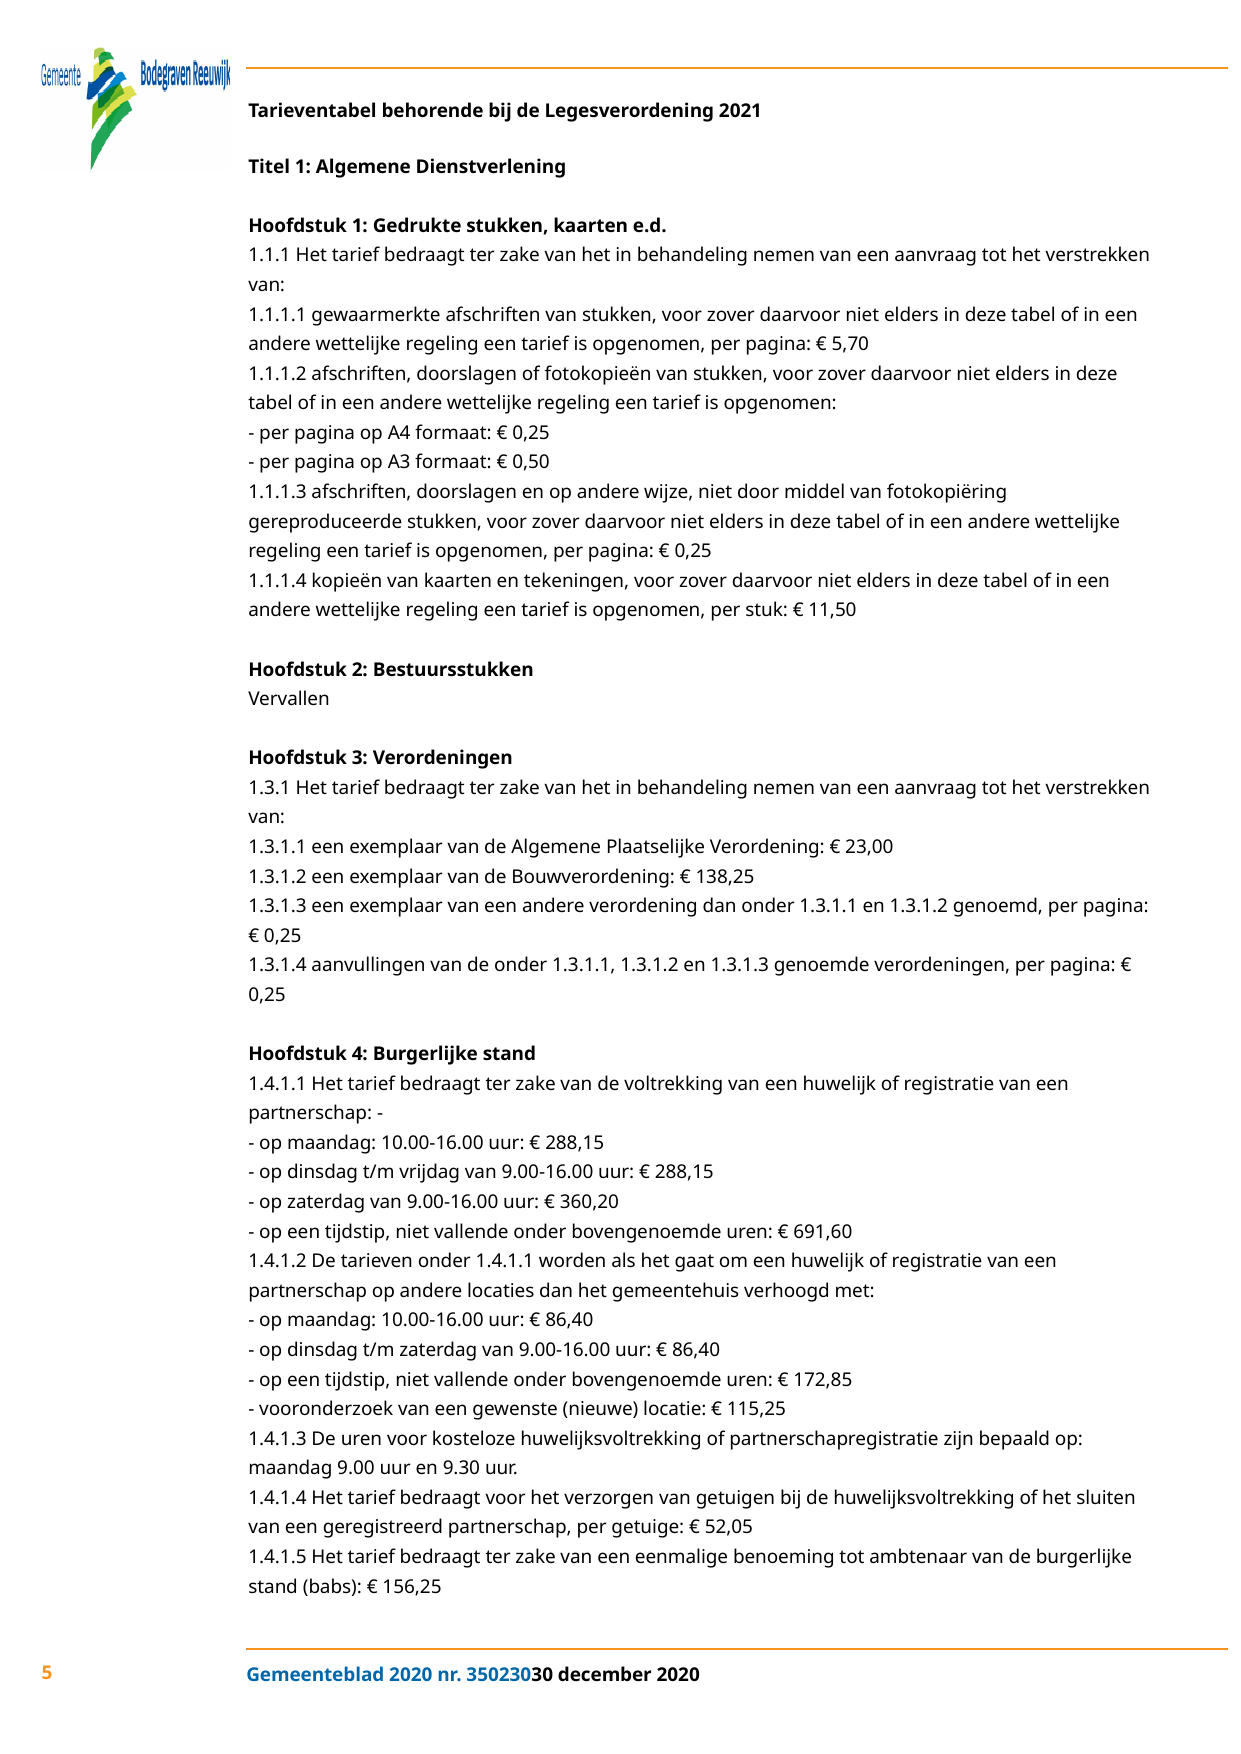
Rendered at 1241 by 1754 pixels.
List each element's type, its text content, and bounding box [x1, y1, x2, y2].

text 1.3.1.1 een exemplaar van de Algemene Plaatselijke Verordening: € 23,00 [248, 833, 1152, 859]
text Hoofdstuk 1: Gedrukte stukken, kaarten e.d. [248, 212, 1152, 238]
text - op dinsdag t/m vrijdag van 9.00-16.00 uur: € 288,15 [248, 1159, 1152, 1184]
text 1.3.1 Het tarief bedraagt ter zake van het in behandeling nemen van een aanvraag tot het verstrekken van: [248, 774, 1152, 829]
text Hoofdstuk 4: Burgerlijke stand [248, 1040, 1152, 1066]
text Tarieventabel behorende bij de Legesverordening 2021 [248, 95, 1152, 123]
text 1.4.1.3 De uren voor kosteloze huwelijksvoltrekking of partnerschapregistratie zijn bepaald op: [248, 1425, 1152, 1451]
text - op een tijdstip, niet vallende onder bovengenoemde uren: € 172,85 [248, 1366, 1152, 1392]
text - vooronderzoek van een gewenste (nieuwe) locatie: € 115,25 [248, 1395, 1152, 1421]
text Vervallen [248, 685, 1152, 711]
text 1.1.1.1 gewaarmerkte afschriften van stukken, voor zover daarvoor niet elders in deze tabel of in een andere wettelijke regeling een tarief is opgenomen, per pagina: € 5,70 [248, 301, 1152, 356]
text 1.4.1.4 Het tarief bedraagt voor het verzorgen van getuigen bij de huwelijksvoltrekking of het sluiten van een geregistreerd partnerschap, per getuige: € 52,05 [248, 1484, 1152, 1539]
text 1.1.1.3 afschriften, doorslagen en op andere wijze, niet door middel van fotokopiëring gereproduceerde stukken, voor zover daarvoor niet elders in deze tabel of in een andere wettelijke regeling een tarief is opgenomen, per pagina: € 0,25 [248, 478, 1152, 563]
picture [41, 47, 231, 172]
text - op zaterdag van 9.00-16.00 uur: € 360,20 [248, 1188, 1152, 1214]
text - op een tijdstip, niet vallende onder bovengenoemde uren: € 691,60 [248, 1218, 1152, 1244]
text - op maandag: 10.00-16.00 uur: € 288,15 [248, 1129, 1152, 1155]
text - op maandag: 10.00-16.00 uur: € 86,40 [248, 1307, 1152, 1332]
text 1.3.1.4 aanvullingen van de onder 1.3.1.1, 1.3.1.2 en 1.3.1.3 genoemde verordeningen, per pagina: € 0,25 [248, 952, 1152, 1007]
text 1.3.1.3 een exemplaar van een andere verordening dan onder 1.3.1.1 en 1.3.1.2 genoemd, per pagina: € 0,25 [248, 892, 1152, 948]
text - op dinsdag t/m zaterdag van 9.00-16.00 uur: € 86,40 [248, 1336, 1152, 1362]
text 1.3.1.2 een exemplaar van de Bouwverordening: € 138,25 [248, 863, 1152, 889]
text 1.4.1.2 De tarieven onder 1.4.1.1 worden als het gaat om een huwelijk of registratie van een partnerschap op andere locaties dan het gemeentehuis verhoogd met: [248, 1247, 1152, 1303]
text 1.4.1.1 Het tarief bedraagt ter zake van de voltrekking van een huwelijk of registratie van een partnerschap: - [248, 1070, 1152, 1125]
text Hoofdstuk 2: Bestuursstukken [248, 656, 1152, 682]
text 1.1.1.4 kopieën van kaarten en tekeningen, voor zover daarvoor niet elders in deze tabel of in een andere wettelijke regeling een tarief is opgenomen, per stuk: € 11,50 [248, 567, 1152, 622]
text maandag 9.00 uur en 9.30 uur. [248, 1454, 1152, 1480]
text 1.1.1.2 afschriften, doorslagen of fotokopieën van stukken, voor zover daarvoor niet elders in deze tabel of in een andere wettelijke regeling een tarief is opgenomen: [248, 360, 1152, 415]
text - per pagina op A3 formaat: € 0,50 [248, 449, 1152, 474]
text 1.4.1.5 Het tarief bedraagt ter zake van een eenmalige benoeming tot ambtenaar van de burgerlijke stand (babs): € 156,25 [248, 1543, 1152, 1599]
text 1.1.1 Het tarief bedraagt ter zake van het in behandeling nemen van een aanvraag tot het verstrekken van: [248, 242, 1152, 297]
text Titel 1: Algemene Dienstverlening [248, 153, 1152, 179]
text Hoofdstuk 3: Verordeningen [248, 744, 1152, 770]
text - per pagina op A4 formaat: € 0,25 [248, 419, 1152, 445]
